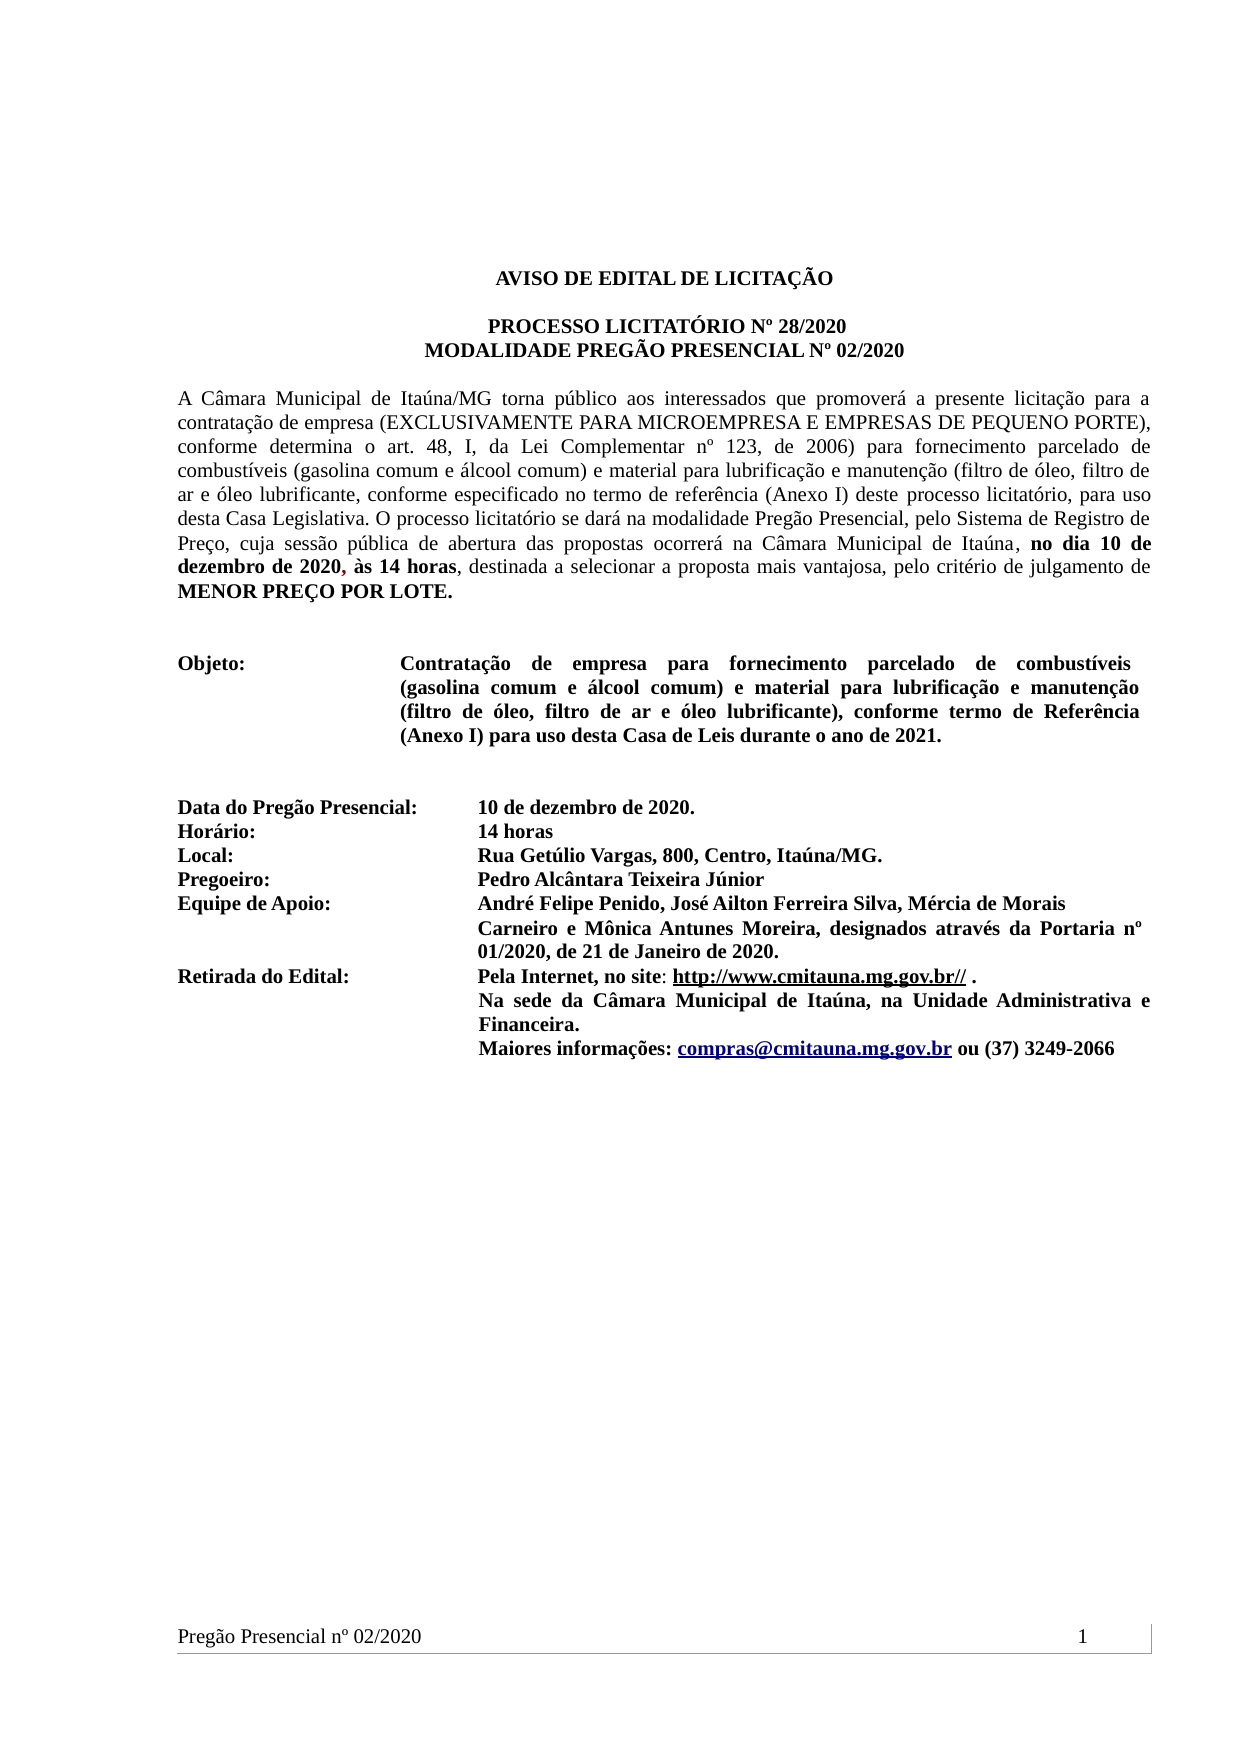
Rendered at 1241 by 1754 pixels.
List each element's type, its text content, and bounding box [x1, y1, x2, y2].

text Equipe de Apoio: André Felipe Penido, José Ailton Ferreira Silva, Mércia de Morais Carneiro e Mônica Antunes Moreira, designados através da Portaria nº 01/2020, de 21 de Janeiro de 2020. [177, 891, 1152, 963]
text PROCESSO LICITATÓRIO Nº 28/2020 [177, 314, 1152, 338]
text MODALIDADE PREGÃO PRESENCIAL Nº 02/2020 [177, 338, 1152, 362]
text Maiores informações: compras@cmitauna.mg.gov.br ou (37) 3249-2066 [478, 1036, 1152, 1060]
text Data do Pregão Presencial: 10 de dezembro de 2020. [177, 795, 1152, 819]
text AVISO DE EDITAL DE LICITAÇÃO [177, 266, 1152, 290]
text Na sede da Câmara Municipal de Itaúna, na Unidade Administrativa e Financeira. [478, 988, 1152, 1036]
text Horário: 14 horas [177, 819, 1152, 843]
text A Câmara Municipal de Itaúna/MG torna público aos interessados que promoverá a presente licitação para a contratação de empresa (EXCLUSIVAMENTE PARA MICROEMPRESA E EMPRESAS DE PEQUENO PORTE), conforme determina o art. 48, I, da Lei Complementar nº 123, de 2006) para fornecimento parcelado de combustíveis (gasolina comum e álcool comum) e material para lubrificação e manutenção (filtro de óleo, filtro de ar e óleo lubrificante, conforme especificado no termo de referência (Anexo I) deste processo licitatório, para uso desta Casa Legislativa. O processo licitatório se dará na modalidade Pregão Presencial, pelo Sistema de Registro de Preço, cuja sessão pública de abertura das propostas ocorrerá na Câmara Municipal de Itaúna, no dia 10 de dezembro de 2020, às 14 horas, destinada a selecionar a proposta mais vantajosa, pelo critério de julgamento de MENOR PREÇO POR LOTE. [177, 386, 1152, 603]
text Pregoeiro: Pedro Alcântara Teixeira Júnior [177, 867, 1152, 891]
text Objeto: Contratação de empresa para fornecimento parcelado de combustíveis (gasolina comum e álcool comum) e material para lubrificação e manutenção (filtro de óleo, filtro de ar e óleo lubrificante), conforme termo de Referência (Anexo I) para uso desta Casa de Leis durante o ano de 2021. [177, 651, 1152, 747]
text Local: Rua Getúlio Vargas, 800, Centro, Itaúna/MG. [177, 843, 1152, 867]
text Retirada do Edital: Pela Internet, no site: http://www.cmitauna.mg.gov.br// . [177, 963, 1152, 988]
